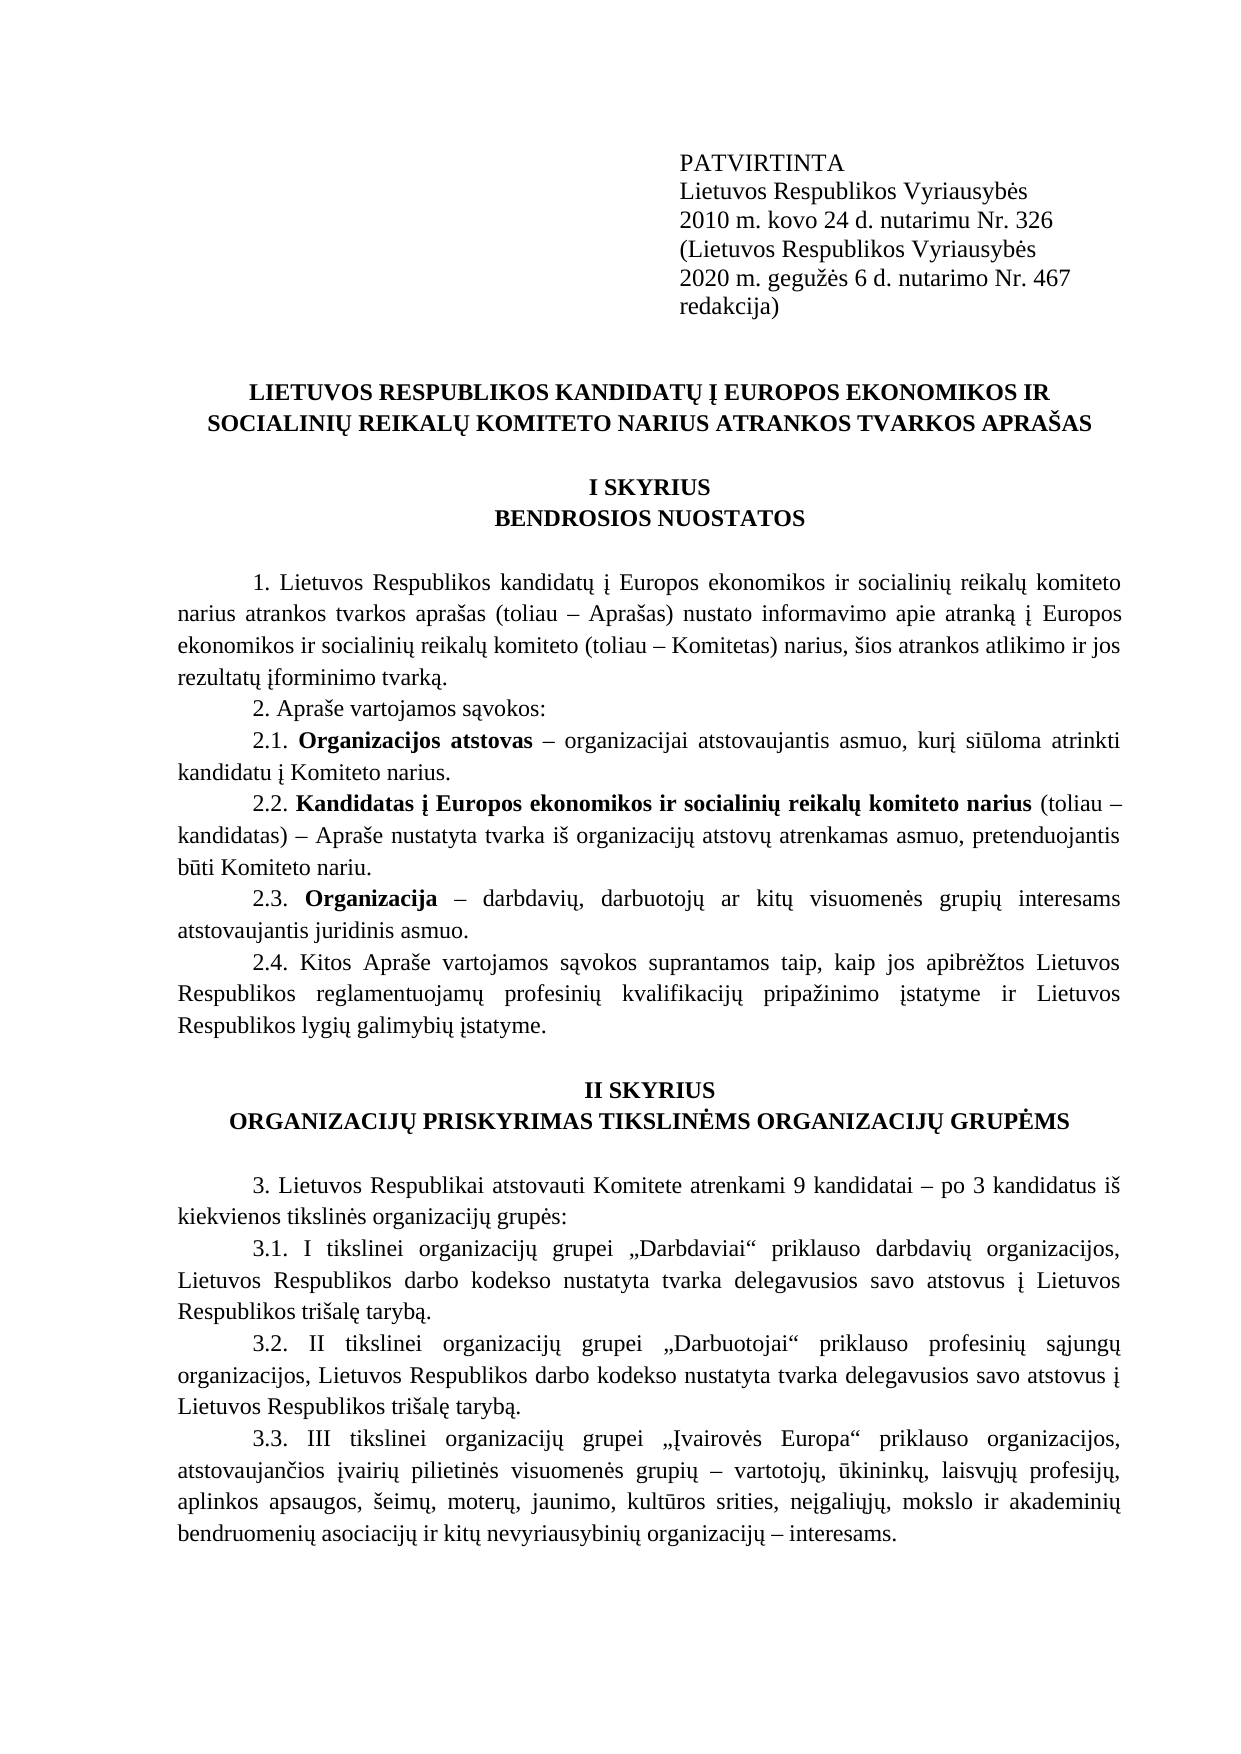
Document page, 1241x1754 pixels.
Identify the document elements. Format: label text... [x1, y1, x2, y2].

text 2.4. Kitos Apraše vartojamos sąvokos suprantamos taip, kaip jos apibrėžtos Lietuvos Respublikos reglamentuojamų profesinių kvalifikacijų pripažinimo įstatyme ir Lietuvos Respublikos lygių galimybių įstatyme. [177, 948, 1122, 1038]
text redakcija) [679, 291, 1122, 320]
text 2. Apraše vartojamos sąvokos: [177, 694, 1122, 722]
text 3.1. I tikslinei organizacijų grupei „Darbdaviai“ priklauso darbdavių organizacijos, Lietuvos Respublikos darbo kodekso nustatyta tvarka delegavusios savo atstovus į Lietuvos Respublikos trišalę tarybą. [177, 1234, 1122, 1325]
text 3.2. II tikslinei organizacijų grupei „Darbuotojai“ priklauso profesinių sąjungų organizacijos, Lietuvos Respublikos darbo kodekso nustatyta tvarka delegavusios savo atstovus į Lietuvos Respublikos trišalę tarybą. [177, 1329, 1122, 1420]
text 2.3. Organizacija – darbdavių, darbuotojų ar kitų visuomenės grupių interesams atstovaujantis juridinis asmuo. [177, 884, 1122, 943]
text 2.2. Kandidatas į Europos ekonomikos ir socialinių reikalų komiteto narius (toliau – kandidatas) – Apraše nustatyta tvarka iš organizacijų atstovų atrenkamas asmuo, pretenduojantis būti Komiteto nariu. [177, 789, 1122, 880]
text I SKYRIUS [177, 473, 1122, 500]
text 1. Lietuvos Respublikos kandidatų į Europos ekonomikos ir socialinių reikalų komiteto narius atrankos tvarkos aprašas (toliau – Aprašas) nustato informavimo apie atranką į Europos ekonomikos ir socialinių reikalų komiteto (toliau – Komitetas) narius, šios atrankos atlikimo ir jos rezultatų įforminimo tvarką. [177, 568, 1122, 690]
text BENDROSIOS NUOSTATOS [177, 504, 1122, 532]
text 3.3. III tikslinei organizacijų grupei „Įvairovės Europa“ priklauso organizacijos, atstovaujančios įvairių pilietinės visuomenės grupių – vartotojų, ūkininkų, laisvųjų profesijų, aplinkos apsaugos, šeimų, moterų, jaunimo, kultūros srities, neįgaliųjų, mokslo ir akademinių bendruomenių asociacijų ir kitų nevyriausybinių organizacijų – interesams. [177, 1424, 1122, 1547]
text 2.1. Organizacijos atstovas – organizacijai atstovaujantis asmuo, kurį siūloma atrinkti kandidatu į Komiteto narius. [177, 726, 1122, 785]
text LIETUVOS RESPUBLIKOS KANDIDATŲ Į EUROPOS EKONOMIKOS IR SOCIALINIŲ REIKALŲ KOMITETO NARIUS ATRANKOS TVARKOS APRAŠAS [177, 378, 1122, 437]
text 3. Lietuvos Respublikai atstovauti Komitete atrenkami 9 kandidatai – po 3 kandidatus iš kiekvienos tikslinės organizacijų grupės: [177, 1171, 1122, 1230]
text ORGANIZACIJŲ PRISKYRIMAS TIKSLINĖMS ORGANIZACIJŲ GRUPĖMS [177, 1107, 1122, 1135]
text PATVIRTINTA Lietuvos Respublikos Vyriausybės 2010 m. kovo 24 d. nutarimu Nr. 326 [679, 148, 1122, 234]
text II SKYRIUS [177, 1076, 1122, 1103]
text (Lietuvos Respublikos Vyriausybės 2020 m. gegužės 6 d. nutarimo Nr. 467 [679, 234, 1122, 291]
